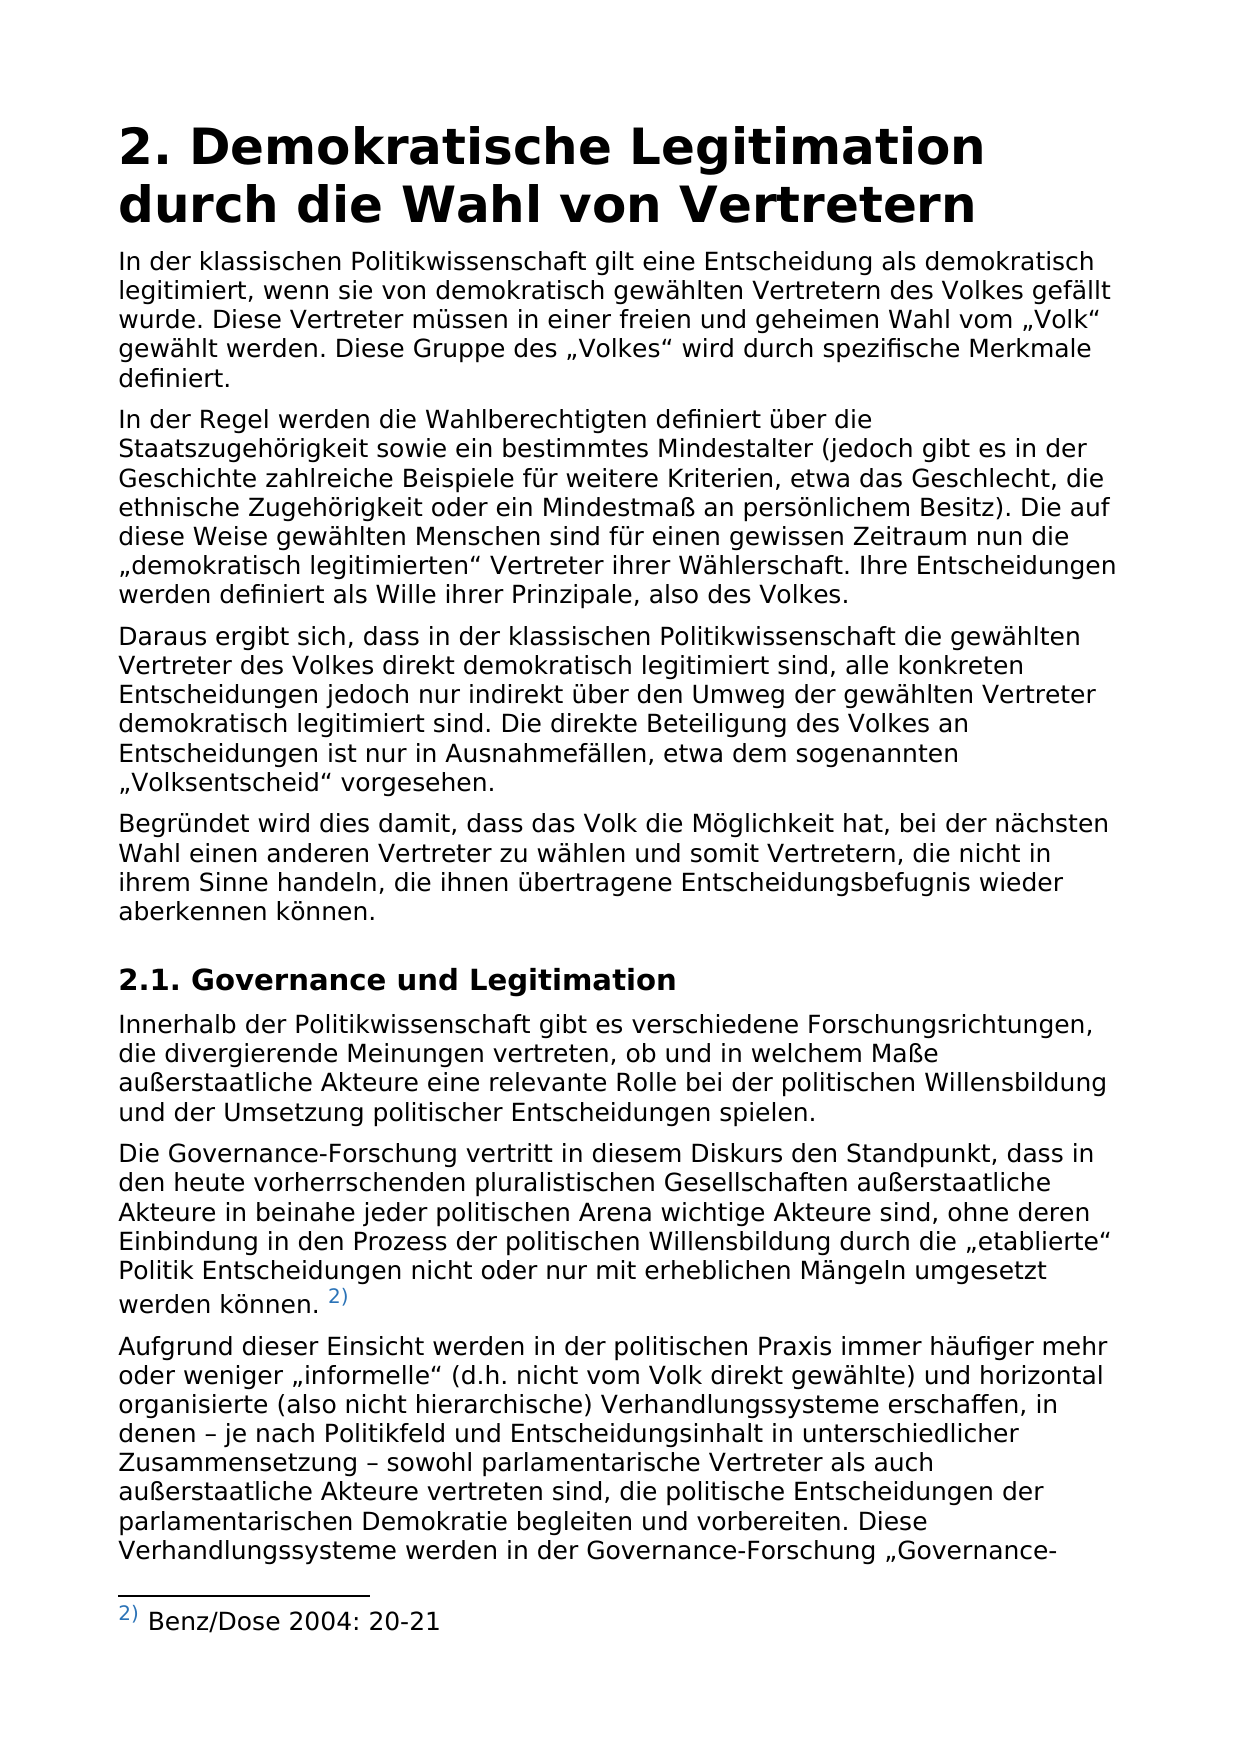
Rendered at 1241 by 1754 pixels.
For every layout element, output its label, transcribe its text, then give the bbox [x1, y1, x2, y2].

subtitle 2.1. Governance und Legitimation [118, 964, 1122, 998]
text Benz/Dose 2004: 20-21 [118, 1602, 1122, 1636]
text Die Governance-Forschung vertritt in diesem Diskurs den Standpunkt, dass in den heute vorherrschenden pluralistischen Gesellschaften außerstaatliche Akteure in beinahe jeder politischen Arena wichtige Akteure sind, ohne deren Einbindung in den Prozess der politischen Willensbildung durch die „etablierte“ Politik Entscheidungen nicht oder nur mit erheblichen Mängeln umgesetzt werden können. [118, 1139, 1122, 1319]
text Daraus ergibt sich, dass in der klassischen Politikwissenschaft die gewählten Vertreter des Volkes direkt demokratisch legitimiert sind, alle konkreten Entscheidungen jedoch nur indirekt über den Umweg der gewählten Vertreter demokratisch legitimiert sind. Die direkte Beteiligung des Volkes an Entscheidungen ist nur in Ausnahmefällen, etwa dem sogenannten „Volksentscheid“ vorgesehen. [118, 622, 1122, 797]
text In der klassischen Politikwissenschaft gilt eine Entscheidung als demokratisch legitimiert, wenn sie von demokratisch gewählten Vertretern des Volkes gefällt wurde. Diese Vertreter müssen in einer freien und geheimen Wahl vom „Volk“ gewählt werden. Diese Gruppe des „Volkes“ wird durch spezifische Merkmale definiert. [118, 247, 1122, 393]
text In der Regel werden die Wahlberechtigten definiert über die Staatszugehörigkeit sowie ein bestimmtes Mindestalter (jedoch gibt es in der Geschichte zahlreiche Beispiele für weitere Kriterien, etwa das Geschlecht, die ethnische Zugehörigkeit oder ein Mindestmaß an persönlichem Besitz). Die auf diese Weise gewählten Menschen sind für einen gewissen Zeitraum nun die „demokratisch legitimierten“ Vertreter ihrer Wählerschaft. Ihre Entscheidungen werden definiert als Wille ihrer Prinzipale, also des Volkes. [118, 405, 1122, 609]
text Innerhalb der Politikwissenschaft gibt es verschiedene Forschungsrichtungen, die divergierende Meinungen vertreten, ob und in welchem Maße außerstaatliche Akteure eine relevante Rolle bei der politischen Willensbildung und der Umsetzung politischer Entscheidungen spielen. [118, 1010, 1122, 1127]
text Begründet wird dies damit, dass das Volk die Möglichkeit hat, bei der nächsten Wahl einen anderen Vertreter zu wählen und somit Vertretern, die nicht in ihrem Sinne handeln, die ihnen übertragene Entscheidungsbefugnis wieder aberkennen können. [118, 809, 1122, 926]
subtitle 2. Demokratische Legitimation durch die Wahl von Vertretern [118, 118, 1122, 234]
text Aufgrund dieser Einsicht werden in der politischen Praxis immer häufiger mehr oder weniger „informelle“ (d.h. nicht vom Volk direkt gewählte) und horizontal organisierte (also nicht hierarchische) Verhandlungssysteme erschaffen, in denen – je nach Politikfeld und Entscheidungsinhalt in unterschiedlicher Zusammensetzung – sowohl parlamentarische Vertreter als auch außerstaatliche Akteure vertreten sind, die politische Entscheidungen der parlamentarischen Demokratie begleiten und vorbereiten. Diese Verhandlungssysteme werden in der Governance-Forschung „Governance- [118, 1332, 1122, 1565]
